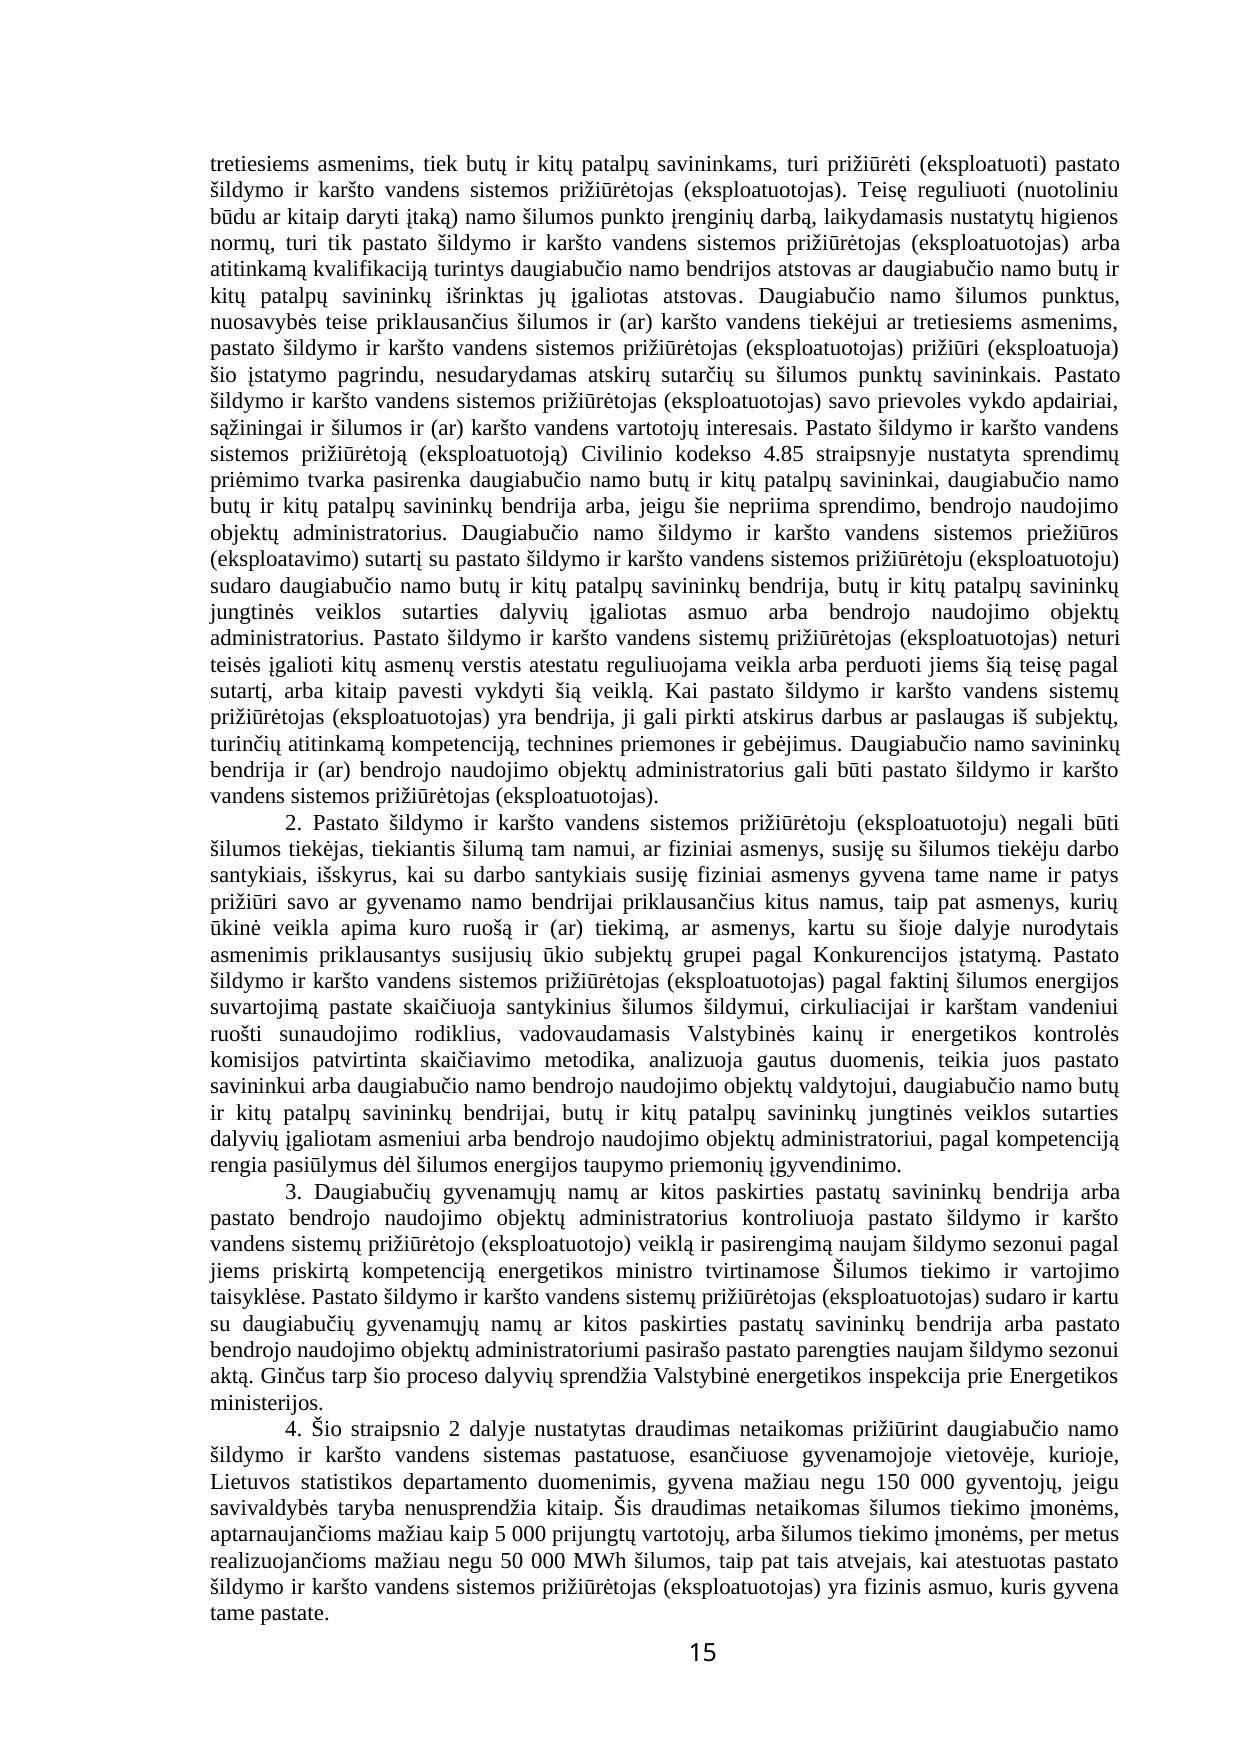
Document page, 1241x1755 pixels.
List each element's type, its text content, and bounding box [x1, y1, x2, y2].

text 2. Pastato šildymo ir karšto vandens sistemos prižiūrėtoju (eksploatuotoju) negali būti šilumos tiekėjas, tiekiantis šilumą tam namui, ar fiziniai asmenys, susiję su šilumos tiekėju darbo santykiais, išskyrus, kai su darbo santykiais susiję fiziniai asmenys gyvena tame name ir patys prižiūri savo ar gyvenamo namo bendrijai priklausančius kitus namus, taip pat asmenys, kurių ūkinė veikla apima kuro ruošą ir (ar) tiekimą, ar asmenys, kartu su šioje dalyje nurodytais asmenimis priklausantys susijusių ūkio subjektų grupei pagal Konkurencijos įstatymą. Pastato šildymo ir karšto vandens sistemos prižiūrėtojas (eksploatuotojas) pagal faktinį šilumos energijos suvartojimą pastate skaičiuoja santykinius šilumos šildymui, cirkuliacijai ir karštam vandeniui ruošti sunaudojimo rodiklius, vadovaudamasis Valstybinės kainų ir energetikos kontrolės komisijos patvirtinta skaičiavimo metodika, analizuoja gautus duomenis, teikia juos pastato savininkui arba daugiabučio namo bendrojo naudojimo objektų valdytojui, daugiabučio namo butų ir kitų patalpų savininkų bendrijai, butų ir kitų patalpų savininkų jungtinės veiklos sutarties dalyvių įgaliotam asmeniui arba bendrojo naudojimo objektų administratoriui, pagal kompetenciją rengia pasiūlymus dėl šilumos energijos taupymo priemonių įgyvendinimo. [210, 809, 1120, 1178]
text 3. Daugiabučių gyvenamųjų namų ar kitos paskirties pastatų savininkų bendrija arba pastato bendrojo naudojimo objektų administratorius kontroliuoja pastato šildymo ir karšto vandens sistemų prižiūrėtojo (eksploatuotojo) veiklą ir pasirengimą naujam šildymo sezonui pagal jiems priskirtą kompetenciją energetikos ministro tvirtinamose Šilumos tiekimo ir vartojimo taisyklėse. Pastato šildymo ir karšto vandens sistemų prižiūrėtojas (eksploatuotojas) sudaro ir kartu su daugiabučių gyvenamųjų namų ar kitos paskirties pastatų savininkų bendrija arba pastato bendrojo naudojimo objektų administratoriumi pasirašo pastato parengties naujam šildymo sezonui aktą. Ginčus tarp šio proceso dalyvių sprendžia Valstybinė energetikos inspekcija prie Energetikos ministerijos. [210, 1178, 1120, 1415]
text tretiesiems asmenims, tiek butų ir kitų patalpų savininkams, turi prižiūrėti (eksploatuoti) pastato šildymo ir karšto vandens sistemos prižiūrėtojas (eksploatuotojas). Teisę reguliuoti (nuotoliniu būdu ar kitaip daryti įtaką) namo šilumos punkto įrenginių darbą, laikydamasis nustatytų higienos normų, turi tik pastato šildymo ir karšto vandens sistemos prižiūrėtojas (eksploatuotojas) arba atitinkamą kvalifikaciją turintys daugiabučio namo bendrijos atstovas ar daugiabučio namo butų ir kitų patalpų savininkų išrinktas jų įgaliotas atstovas. Daugiabučio namo šilumos punktus, nuosavybės teise priklausančius šilumos ir (ar) karšto vandens tiekėjui ar tretiesiems asmenims, pastato šildymo ir karšto vandens sistemos prižiūrėtojas (eksploatuotojas) prižiūri (eksploatuoja) šio įstatymo pagrindu, nesudarydamas atskirų sutarčių su šilumos punktų savininkais. Pastato šildymo ir karšto vandens sistemos prižiūrėtojas (eksploatuotojas) savo prievoles vykdo apdairiai, sąžiningai ir šilumos ir (ar) karšto vandens vartotojų interesais. Pastato šildymo ir karšto vandens sistemos prižiūrėtoją (eksploatuotoją) Civilinio kodekso 4.85 straipsnyje nustatyta sprendimų priėmimo tvarka pasirenka daugiabučio namo butų ir kitų patalpų savininkai, daugiabučio namo butų ir kitų patalpų savininkų bendrija arba, jeigu šie nepriima sprendimo, bendrojo naudojimo objektų administratorius. Daugiabučio namo šildymo ir karšto vandens sistemos priežiūros (eksploatavimo) sutartį su pastato šildymo ir karšto vandens sistemos prižiūrėtoju (eksploatuotoju) sudaro daugiabučio namo butų ir kitų patalpų savininkų bendrija, butų ir kitų patalpų savininkų jungtinės veiklos sutarties dalyvių įgaliotas asmuo arba bendrojo naudojimo objektų administratorius. Pastato šildymo ir karšto vandens sistemų prižiūrėtojas (eksploatuotojas) neturi teisės įgalioti kitų asmenų verstis atestatu reguliuojama veikla arba perduoti jiems šią teisę pagal sutartį, arba kitaip pavesti vykdyti šią veiklą. Kai pastato šildymo ir karšto vandens sistemų prižiūrėtojas (eksploatuotojas) yra bendrija, ji gali pirkti atskirus darbus ar paslaugas iš subjektų, turinčių atitinkamą kompetenciją, technines priemones ir gebėjimus. Daugiabučio namo savininkų bendrija ir (ar) bendrojo naudojimo objektų administratorius gali būti pastato šildymo ir karšto vandens sistemos prižiūrėtojas (eksploatuotojas). [210, 150, 1120, 809]
text 4. Šio straipsnio 2 dalyje nustatytas draudimas netaikomas prižiūrint daugiabučio namo šildymo ir karšto vandens sistemas pastatuose, esančiuose gyvenamojoje vietovėje, kurioje, Lietuvos statistikos departamento duomenimis, gyvena mažiau negu 150 000 gyventojų, jeigu savivaldybės taryba nenusprendžia kitaip. Šis draudimas netaikomas šilumos tiekimo įmonėms, aptarnaujančioms mažiau kaip 5 000 prijungtų vartotojų, arba šilumos tiekimo įmonėms, per metus realizuojančioms mažiau negu 50 000 MWh šilumos, taip pat tais atvejais, kai atestuotas pastato šildymo ir karšto vandens sistemos prižiūrėtojas (eksploatuotojas) yra fizinis asmuo, kuris gyvena tame pastate. [210, 1415, 1120, 1626]
